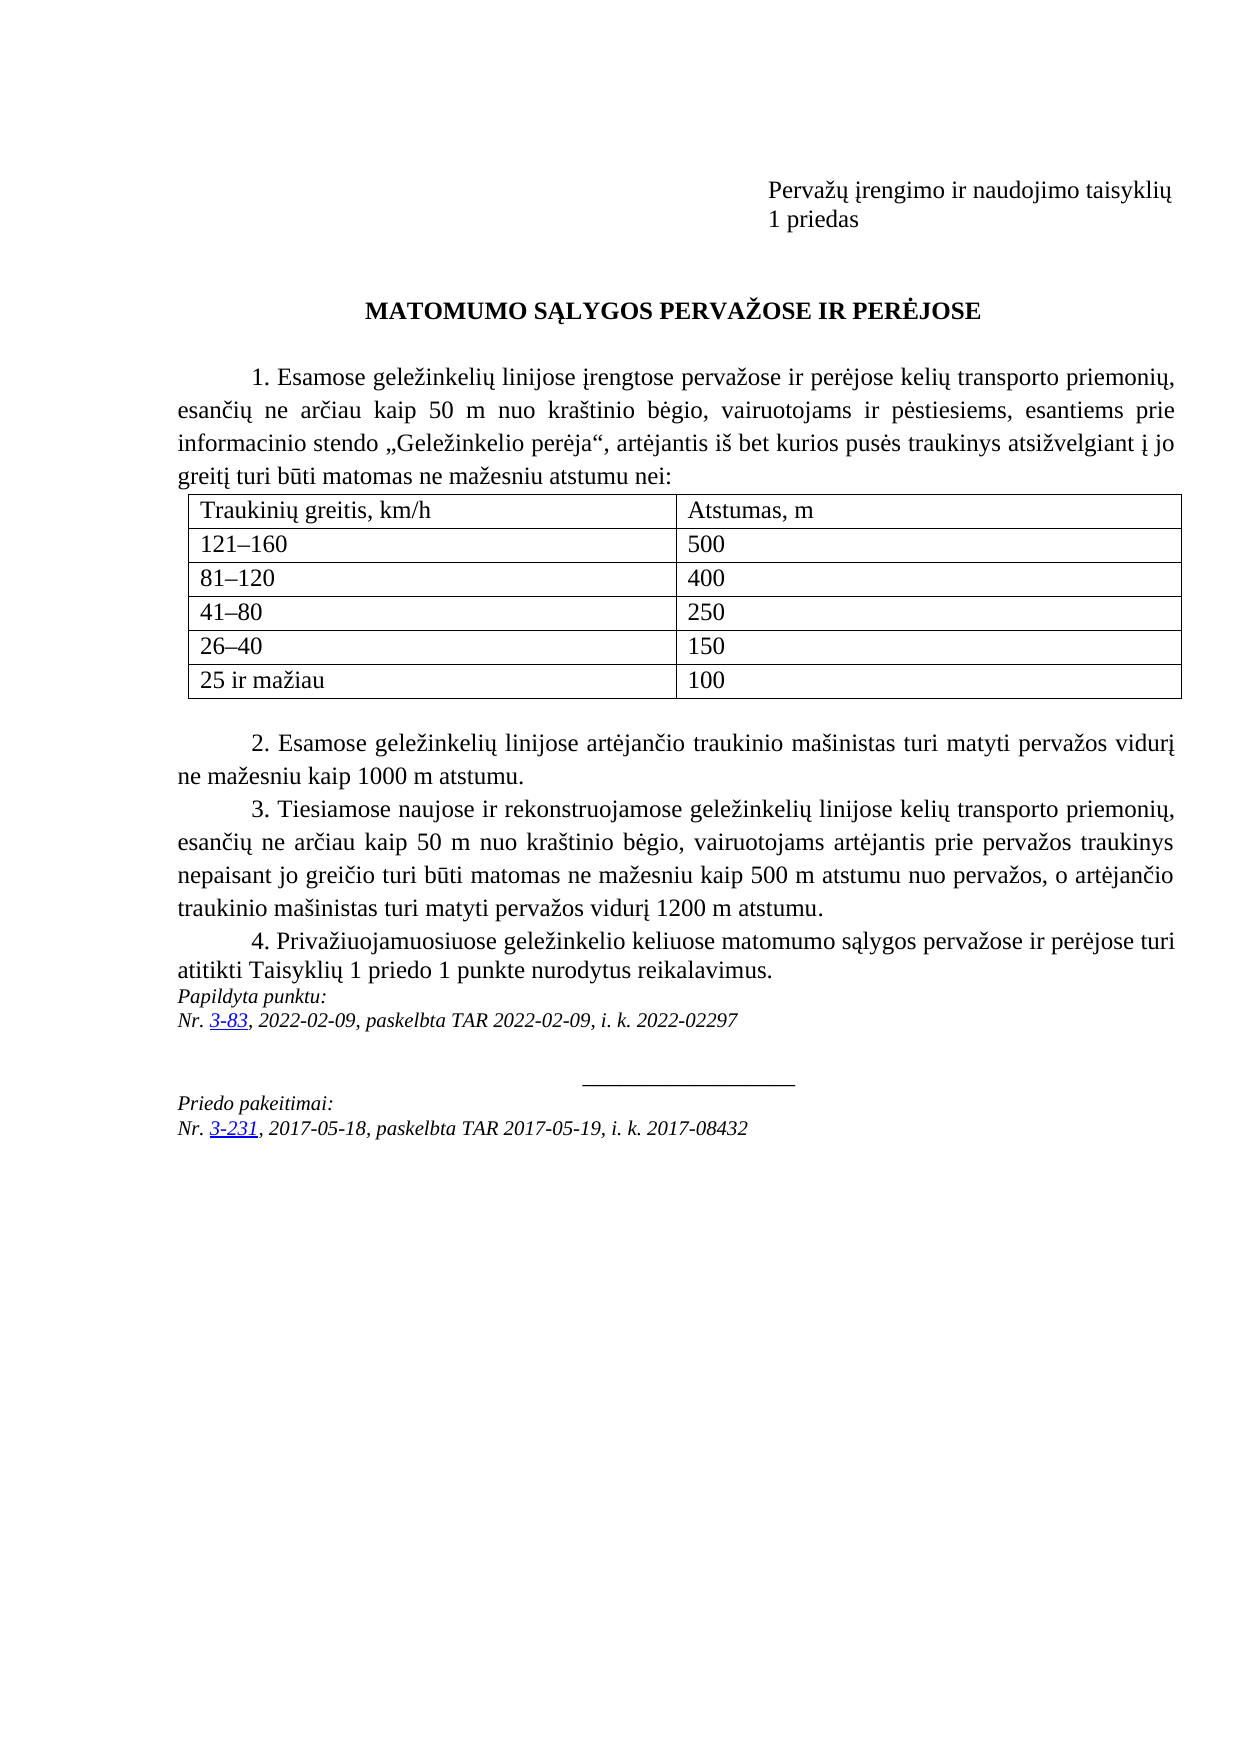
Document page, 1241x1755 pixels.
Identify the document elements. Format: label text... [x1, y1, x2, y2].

text 1. Esamose geležinkelių linijose įrengtose pervažose ir perėjose kelių transporto priemonių, esančių ne arčiau kaip 50 m nuo kraštinio bėgio, vairuotojams ir pėstiesiems, esantiems prie informacinio stendo „Geležinkelio perėja“, artėjantis iš bet kurios pusės traukinys atsižvelgiant į jo greitį turi būti matomas ne mažesniu atstumu nei: [177, 362, 1176, 490]
table_cell 121–160 [189, 529, 676, 562]
table_cell 41–80 [189, 597, 676, 630]
text Papildyta punktu: [177, 984, 1176, 1008]
table_header Traukinių greitis, km/h [189, 495, 676, 528]
table_cell 26–40 [189, 631, 676, 664]
text Nr. 3-231, 2017-05-18, paskelbta TAR 2017-05-19, i. k. 2017-08432 [177, 1115, 1176, 1139]
table_cell 250 [677, 597, 1181, 630]
table_cell 25 ir mažiau [189, 665, 676, 698]
text 4. Privažiuojamuosiuose geležinkelio keliuose matomumo sąlygos pervažose ir perėjose turi atitikti Taisyklių 1 priedo 1 punkte nurodytus reikalavimus. [177, 926, 1176, 984]
text Pervažų įrengimo ir naudojimo taisyklių [177, 175, 1176, 204]
table_cell 100 [677, 665, 1181, 698]
text 2. Esamose geležinkelių linijose artėjančio traukinio mašinistas turi matyti pervažos vidurį ne mažesniu kaip 1000 m atstumu. [177, 728, 1176, 790]
table_header Atstumas, m [677, 495, 1181, 528]
table_cell 500 [677, 529, 1181, 562]
table_cell 150 [677, 631, 1181, 664]
text MATOMUMO SĄLYGOS PERVAŽOSE IR PERĖJOSE [177, 296, 1176, 324]
text _________________ [447, 1061, 1176, 1089]
text 1 priedas [312, 204, 1176, 232]
text Priedo pakeitimai: [177, 1091, 1176, 1115]
text 3. Tiesiamose naujose ir rekonstruojamose geležinkelių linijose kelių transporto priemonių, esančių ne arčiau kaip 50 m nuo kraštinio bėgio, vairuotojams artėjantis prie pervažos traukinys nepaisant jo greičio turi būti matomas ne mažesniu kaip 500 m atstumu nuo pervažos, o artėjančio traukinio mašinistas turi matyti pervažos vidurį 1200 m atstumu. [177, 794, 1176, 922]
text Nr. 3-83, 2022-02-09, paskelbta TAR 2022-02-09, i. k. 2022-02297 [177, 1008, 1176, 1032]
table_cell 81–120 [189, 563, 676, 596]
table_cell 400 [677, 563, 1181, 596]
